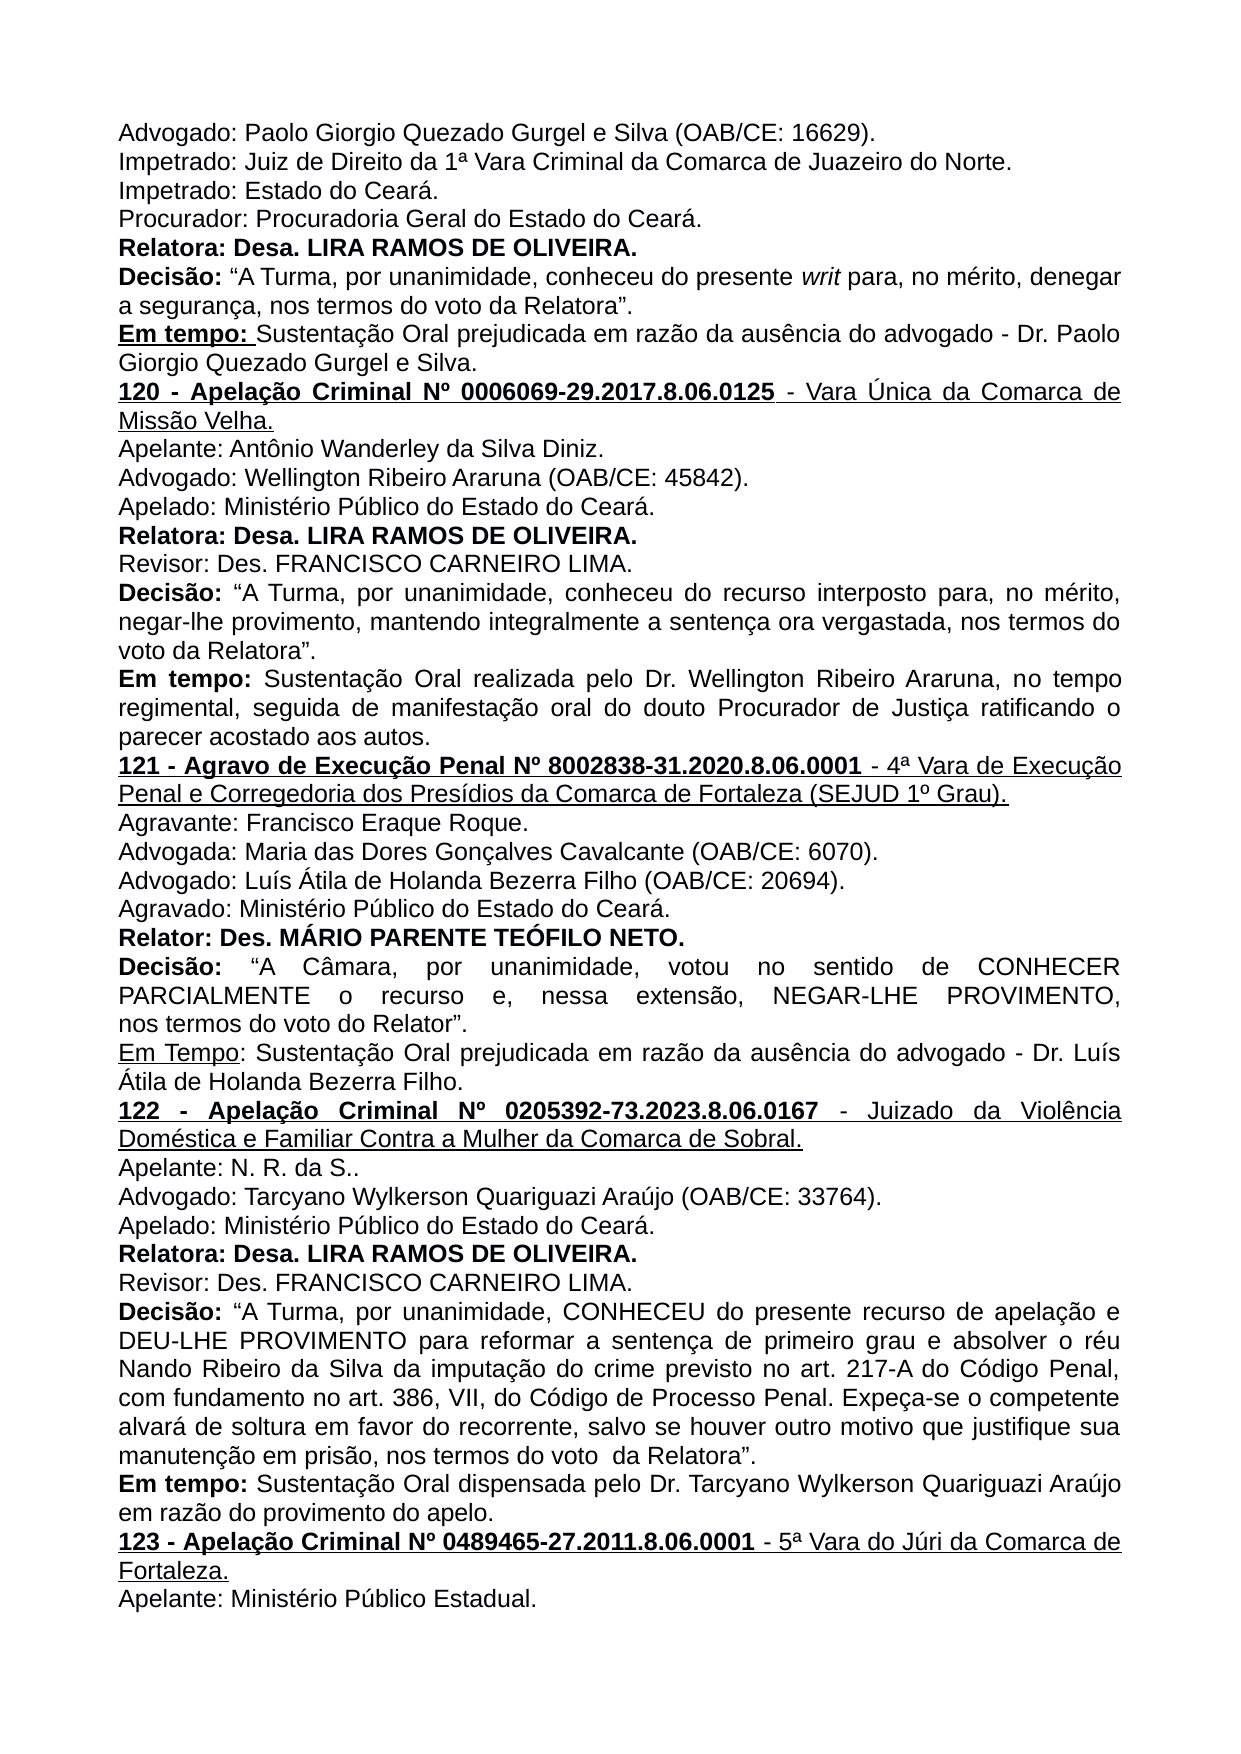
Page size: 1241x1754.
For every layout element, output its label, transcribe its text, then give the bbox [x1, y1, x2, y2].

text Decisão: “A Câmara, por unanimidade, votou no sentido de CONHECER PARCIALMENTE o recurso e, nessa extensão, NEGAR-LHE PROVIMENTO, nos termos do voto do Relator”. [118, 952, 1122, 1038]
text Decisão: “A Turma, por unanimidade, CONHECEU do presente recurso de apelação e DEU-LHE PROVIMENTO para reformar a sentença de primeiro grau e absolver o réu Nando Ribeiro da Silva da imputação do crime previsto no art. 217-A do Código Penal, com fundamento no art. 386, VII, do Código de Processo Penal. Expeça-se o competente alvará de soltura em favor do recorrente, salvo se houver outro motivo que justifique sua manutenção em prisão, nos termos do voto da Relatora”. [118, 1297, 1122, 1469]
text Relator: Des. MÁRIO PARENTE TEÓFILO NETO. [118, 923, 1122, 952]
text Impetrado: Juiz de Direito da 1ª Vara Criminal da Comarca de Juazeiro do Norte. [118, 147, 1122, 176]
text Revisor: Des. FRANCISCO CARNEIRO LIMA. [118, 549, 1122, 578]
text 120 - Apelação Criminal Nº 0006069-29.2017.8.06.0125 - Vara Única da Comarca de Missão Velha. [118, 377, 1122, 434]
text Penal e Corregedoria dos Presídios da Comarca de Fortaleza (SEJUD 1º Grau). [118, 777, 1122, 808]
text Advogado: Luís Átila de Holanda Bezerra Filho (OAB/CE: 20694). [118, 866, 1122, 894]
text Relatora: Desa. LIRA RAMOS DE OLIVEIRA. [118, 521, 1122, 549]
text Decisão: “A Turma, por unanimidade, conheceu do recurso interposto para, no mérito, negar-lhe provimento, mantendo integralmente a sentença ora vergastada, nos termos do voto da Relatora”. [118, 578, 1122, 664]
text Em tempo: Sustentação Oral dispensada pelo Dr. Tarcyano Wylkerson Quariguazi Araújo em razão do provimento do apelo. [118, 1469, 1122, 1527]
text Agravado: Ministério Público do Estado do Ceará. [118, 894, 1122, 923]
text Revisor: Des. FRANCISCO CARNEIRO LIMA. [118, 1268, 1122, 1297]
text Apelante: Ministério Público Estadual. [118, 1584, 1122, 1613]
text Em tempo: Sustentação Oral prejudicada em razão da ausência do advogado - Dr. Paolo Giorgio Quezado Gurgel e Silva. [118, 319, 1122, 377]
text Agravante: Francisco Eraque Roque. [118, 808, 1122, 837]
text Apelante: N. R. da S.. [118, 1153, 1122, 1182]
text Doméstica e Familiar Contra a Mulher da Comarca de Sobral. [118, 1122, 1122, 1153]
text Relatora: Desa. LIRA RAMOS DE OLIVEIRA. [118, 1239, 1122, 1268]
text Apelante: Antônio Wanderley da Silva Diniz. [118, 434, 1122, 463]
text Apelado: Ministério Público do Estado do Ceará. [118, 1211, 1122, 1239]
text 121 - Agravo de Execução Penal Nº 8002838-31.2020.8.06.0001 - 4ª Vara de Execução [118, 751, 1122, 776]
text Advogado: Paolo Giorgio Quezado Gurgel e Silva (OAB/CE: 16629). [118, 118, 1122, 147]
text Advogado: Wellington Ribeiro Araruna (OAB/CE: 45842). [118, 463, 1122, 492]
text Fortaleza. [118, 1553, 1122, 1584]
text Decisão: “A Turma, por unanimidade, conheceu do presente writ para, no mérito, denegar a segurança, nos termos do voto da Relatora”. [118, 262, 1122, 319]
text 122 - Apelação Criminal Nº 0205392-73.2023.8.06.0167 - Juizado da Violência [118, 1096, 1122, 1121]
text Impetrado: Estado do Ceará. [118, 176, 1122, 204]
text Relatora: Desa. LIRA RAMOS DE OLIVEIRA. [118, 233, 1122, 262]
text Em Tempo: Sustentação Oral prejudicada em razão da ausência do advogado - Dr. Luís Átila de Holanda Bezerra Filho. [118, 1038, 1122, 1096]
text 123 - Apelação Criminal Nº 0489465-27.2011.8.06.0001 - 5ª Vara do Júri da Comarca de [118, 1527, 1122, 1552]
text Advogada: Maria das Dores Gonçalves Cavalcante (OAB/CE: 6070). [118, 837, 1122, 866]
text Em tempo: Sustentação Oral realizada pelo Dr. Wellington Ribeiro Araruna, no tempo regimental, seguida de manifestação oral do douto Procurador de Justiça ratificando o parecer acostado aos autos. [118, 664, 1122, 751]
text Advogado: Tarcyano Wylkerson Quariguazi Araújo (OAB/CE: 33764). [118, 1182, 1122, 1211]
text Apelado: Ministério Público do Estado do Ceará. [118, 492, 1122, 521]
text Procurador: Procuradoria Geral do Estado do Ceará. [118, 204, 1122, 233]
